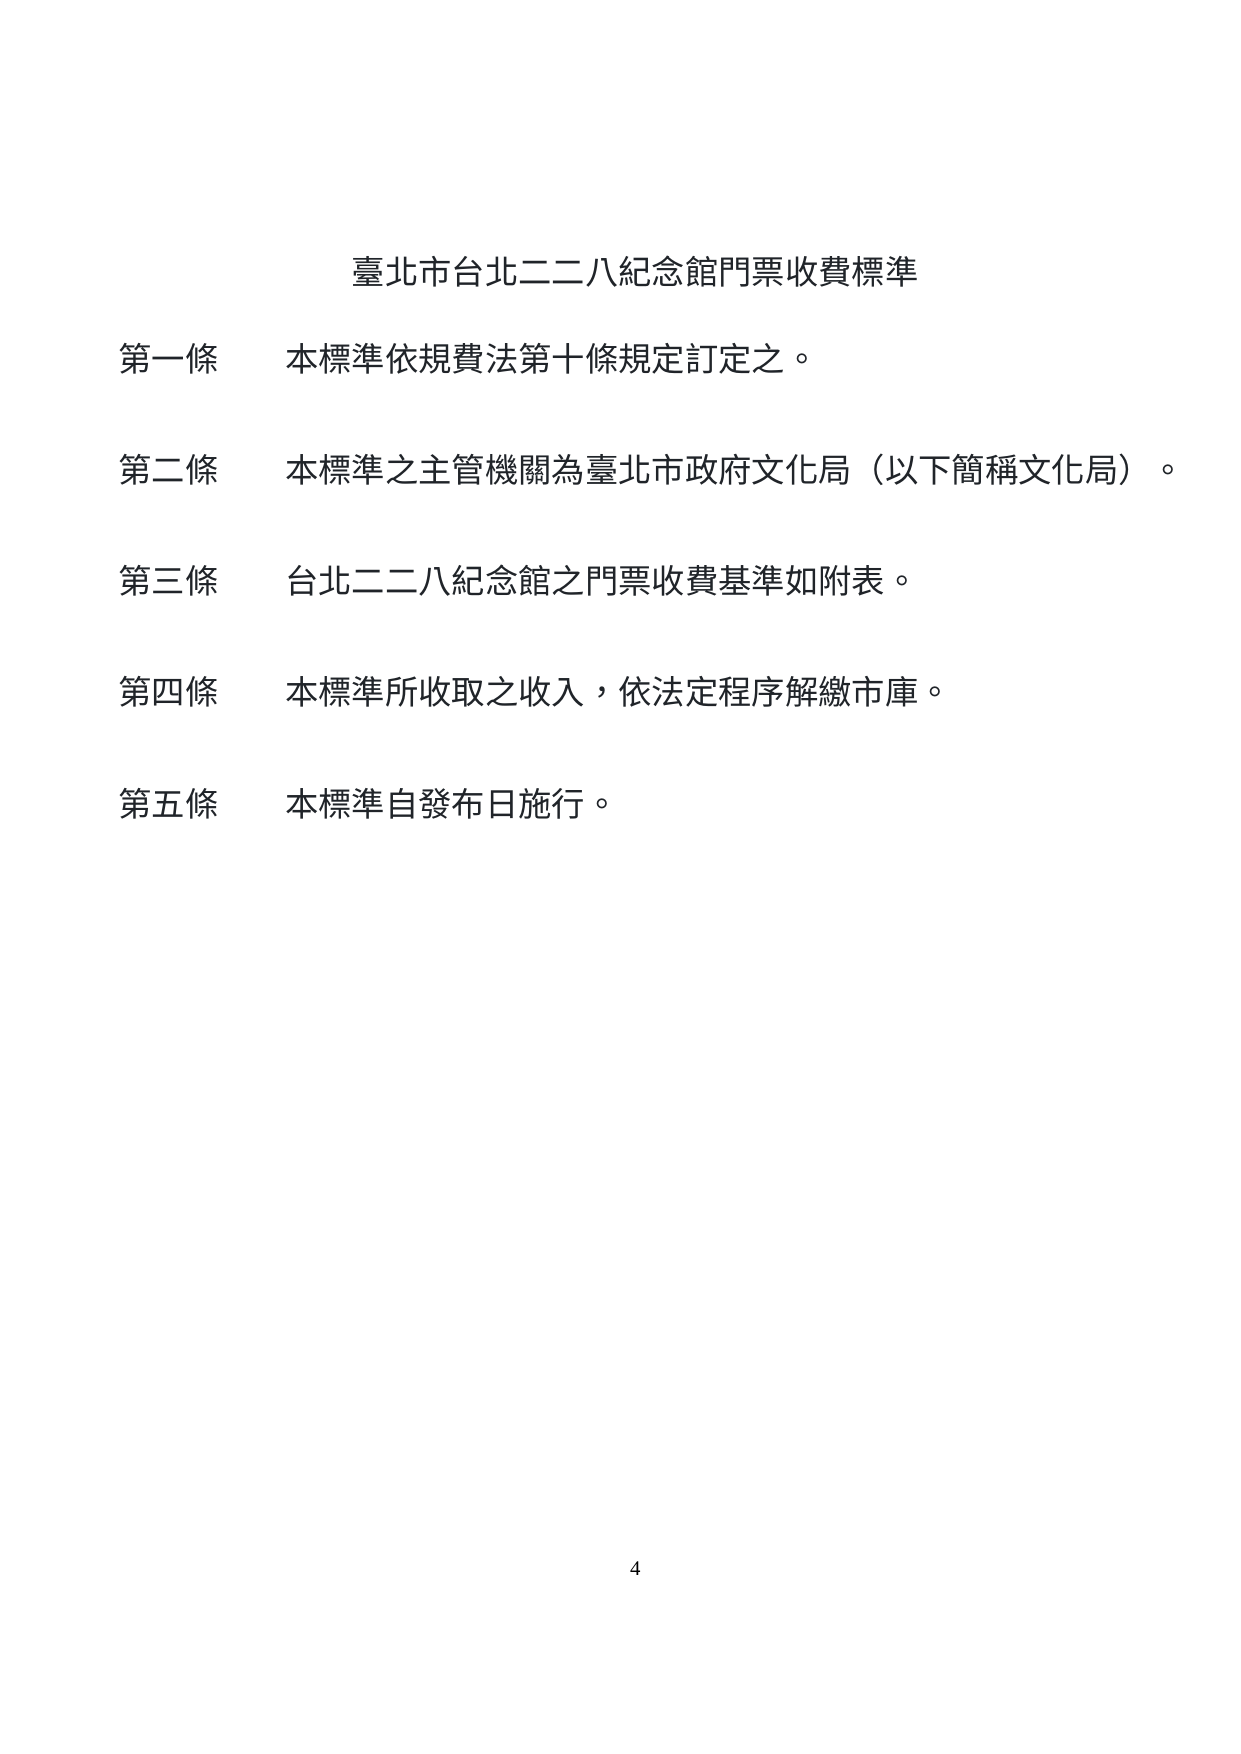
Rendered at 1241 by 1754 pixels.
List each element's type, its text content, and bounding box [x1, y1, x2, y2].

text 臺北市台北二二八紀念館門票收費標準 [118, 228, 1152, 290]
text 第二條 本標準之主管機關為臺北市政府文化局（以下簡稱文化局）。 [118, 426, 1152, 488]
text 第五條 本標準自發布日施行。 [118, 760, 1152, 822]
text 第一條 本標準依規費法第十條規定訂定之。 [118, 315, 1152, 377]
text 第三條 台北二二八紀念館之門票收費基準如附表。 [118, 537, 1152, 600]
text 第四條 本標準所收取之收入，依法定程序解繳市庫。 [118, 648, 1152, 711]
